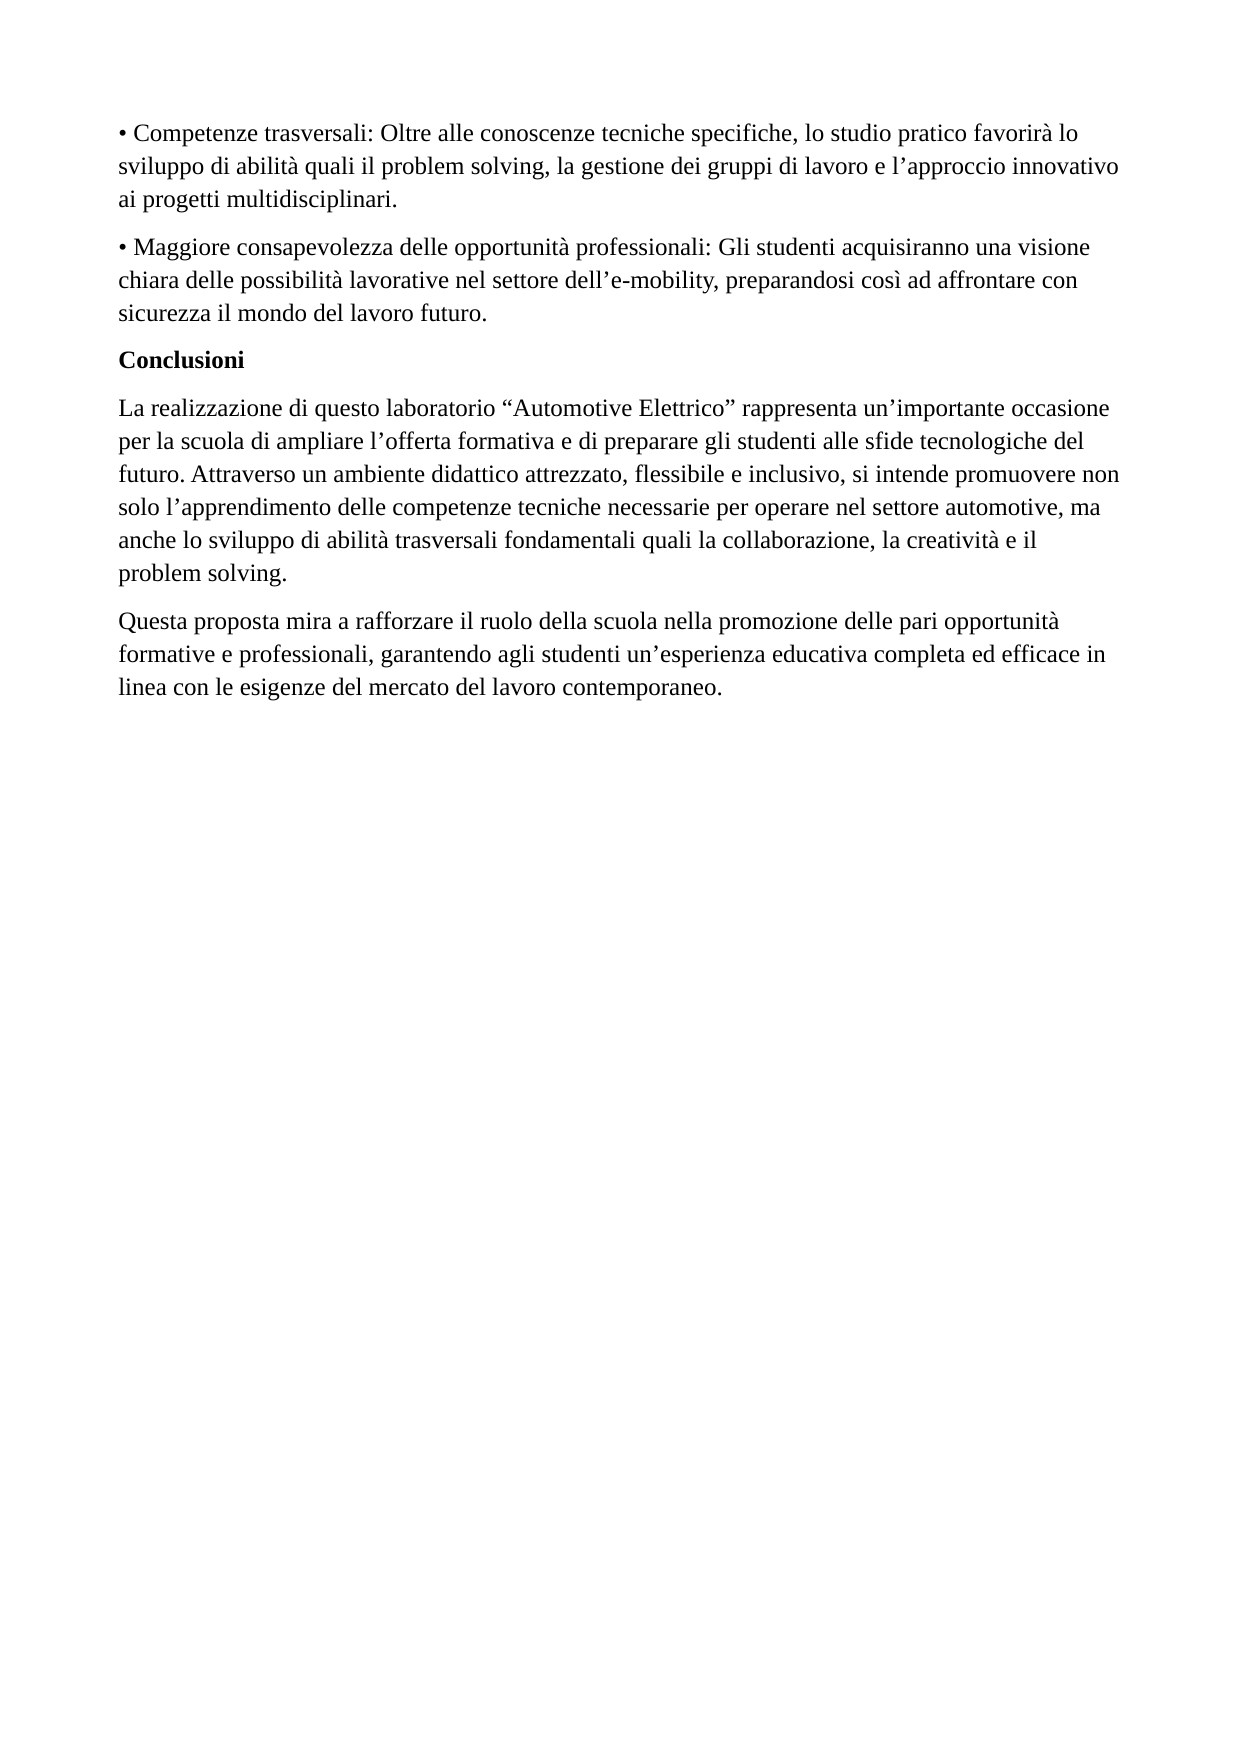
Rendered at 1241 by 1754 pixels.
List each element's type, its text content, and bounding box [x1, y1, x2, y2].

text • Competenze trasversali: Oltre alle conoscenze tecniche specifiche, lo studio pratico favorirà lo sviluppo di abilità quali il problem solving, la gestione dei gruppi di lavoro e l’approccio innovativo ai progetti multidisciplinari. [118, 118, 1122, 213]
text • Maggiore consapevolezza delle opportunità professionali: Gli studenti acquisiranno una visione chiara delle possibilità lavorative nel settore dell’e-mobility, preparandosi così ad affrontare con sicurezza il mondo del lavoro futuro. [118, 232, 1122, 327]
text Conclusioni [118, 345, 1122, 374]
text La realizzazione di questo laboratorio “Automotive Elettrico” rappresenta un’importante occasione per la scuola di ampliare l’offerta formativa e di preparare gli studenti alle sfide tecnologiche del futuro. Attraverso un ambiente didattico attrezzato, flessibile e inclusivo, si intende promuovere non solo l’apprendimento delle competenze tecniche necessarie per operare nel settore automotive, ma anche lo sviluppo di abilità trasversali fondamentali quali la collaborazione, la creatività e il problem solving. [118, 393, 1122, 587]
text Questa proposta mira a rafforzare il ruolo della scuola nella promozione delle pari opportunità formative e professionali, garantendo agli studenti un’esperienza educativa completa ed efficace in linea con le esigenze del mercato del lavoro contemporaneo. [118, 606, 1122, 701]
